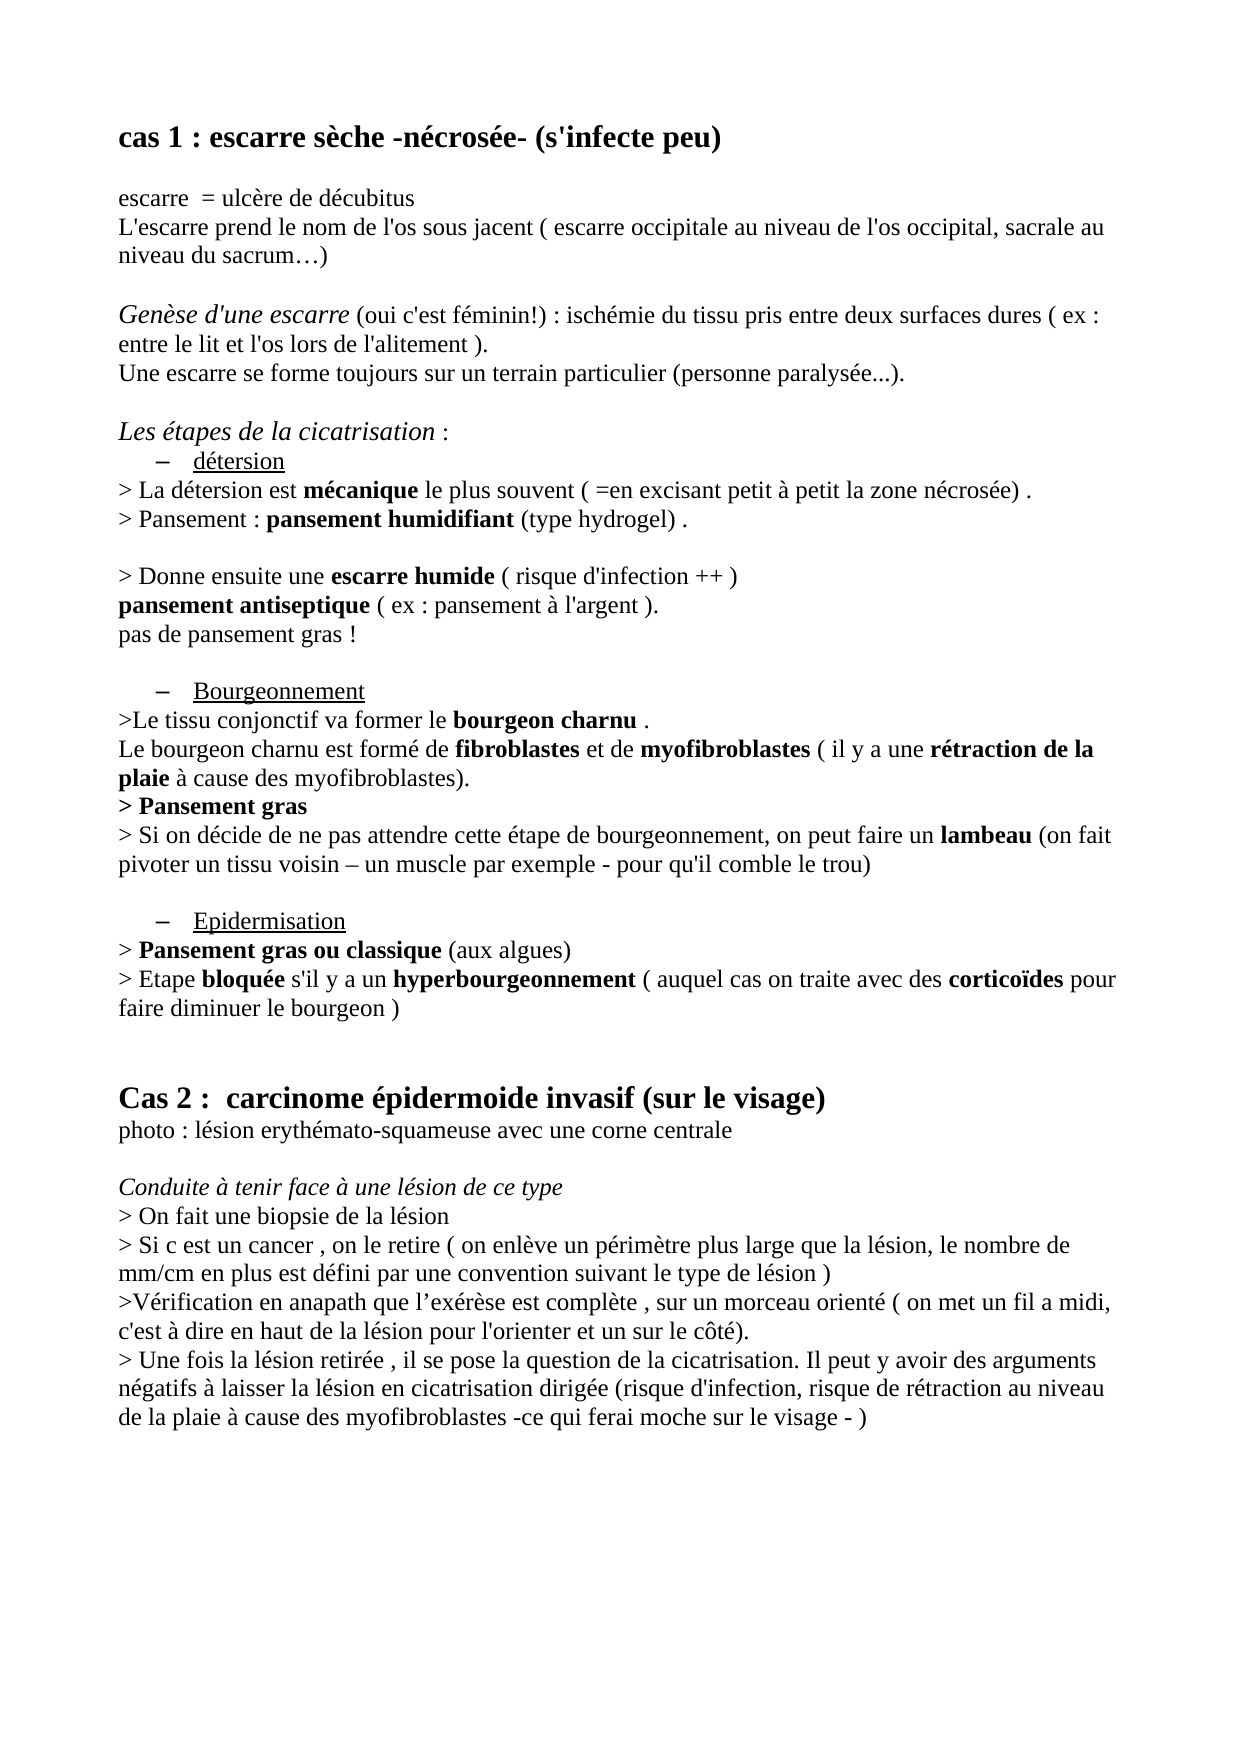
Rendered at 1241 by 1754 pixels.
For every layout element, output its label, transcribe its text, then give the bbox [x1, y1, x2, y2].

text > Pansement gras [118, 791, 1122, 820]
text cas 1 : escarre sèche -nécrosée- (s'infecte peu) [118, 118, 1122, 154]
text >Le tissu conjonctif va former le bourgeon charnu . [118, 705, 1122, 734]
text Une escarre se forme toujours sur un terrain particulier (personne paralysée...). [118, 358, 1122, 386]
text photo : lésion erythémato-squameuse avec une corne centrale [118, 1115, 1122, 1143]
text > Pansement gras ou classique (aux algues) [118, 935, 1122, 964]
text pas de pansement gras ! [118, 619, 1122, 648]
text > Une fois la lésion retirée , il se pose la question de la cicatrisation. Il peut y avoir des arguments négatifs à laisser la lésion en cicatrisation dirigée (risque d'infection, risque de rétraction au niveau de la plaie à cause des myofibroblastes -ce qui ferai moche sur le visage - ) [118, 1345, 1122, 1431]
list Epidermisation [156, 906, 1122, 935]
text Les étapes de la cicatrisation : [118, 415, 1122, 446]
text > Si c est un cancer , on le retire ( on enlève un périmètre plus large que la lésion, le nombre de mm/cm en plus est défini par une convention suivant le type de lésion ) [118, 1230, 1122, 1287]
text Le bourgeon charnu est formé de fibroblastes et de myofibroblastes ( il y a une rétraction de la plaie à cause des myofibroblastes). [118, 734, 1122, 791]
text Genèse d'une escarre (oui c'est féminin!) : ischémie du tissu pris entre deux surfaces dures ( ex : entre le lit et l'os lors de l'alitement ). [118, 298, 1122, 358]
text escarre = ulcère de décubitus [118, 183, 1122, 212]
text > Etape bloquée s'il y a un hyperbourgeonnement ( auquel cas on traite avec des corticoïdes pour faire diminuer le bourgeon ) [118, 964, 1122, 1021]
text > Pansement : pansement humidifiant (type hydrogel) . [118, 504, 1122, 533]
text > La détersion est mécanique le plus souvent ( =en excisant petit à petit la zone nécrosée) . [118, 475, 1122, 504]
text > On fait une biopsie de la lésion [118, 1201, 1122, 1230]
list Bourgeonnement [156, 676, 1122, 705]
text L'escarre prend le nom de l'os sous jacent ( escarre occipitale au niveau de l'os occipital, sacrale au niveau du sacrum…) [118, 212, 1122, 269]
text Conduite à tenir face à une lésion de ce type [118, 1172, 1122, 1201]
text >Vérification en anapath que l’exérèse est complète , sur un morceau orienté ( on met un fil a midi, c'est à dire en haut de la lésion pour l'orienter et un sur le côté). [118, 1287, 1122, 1345]
text Cas 2 : carcinome épidermoide invasif (sur le visage) [118, 1079, 1122, 1115]
text pansement antiseptique ( ex : pansement à l'argent ). [118, 590, 1122, 619]
text > Si on décide de ne pas attendre cette étape de bourgeonnement, on peut faire un lambeau (on fait pivoter un tissu voisin – un muscle par exemple - pour qu'il comble le trou) [118, 820, 1122, 878]
text > Donne ensuite une escarre humide ( risque d'infection ++ ) [118, 561, 1122, 590]
list détersion [156, 446, 1122, 475]
